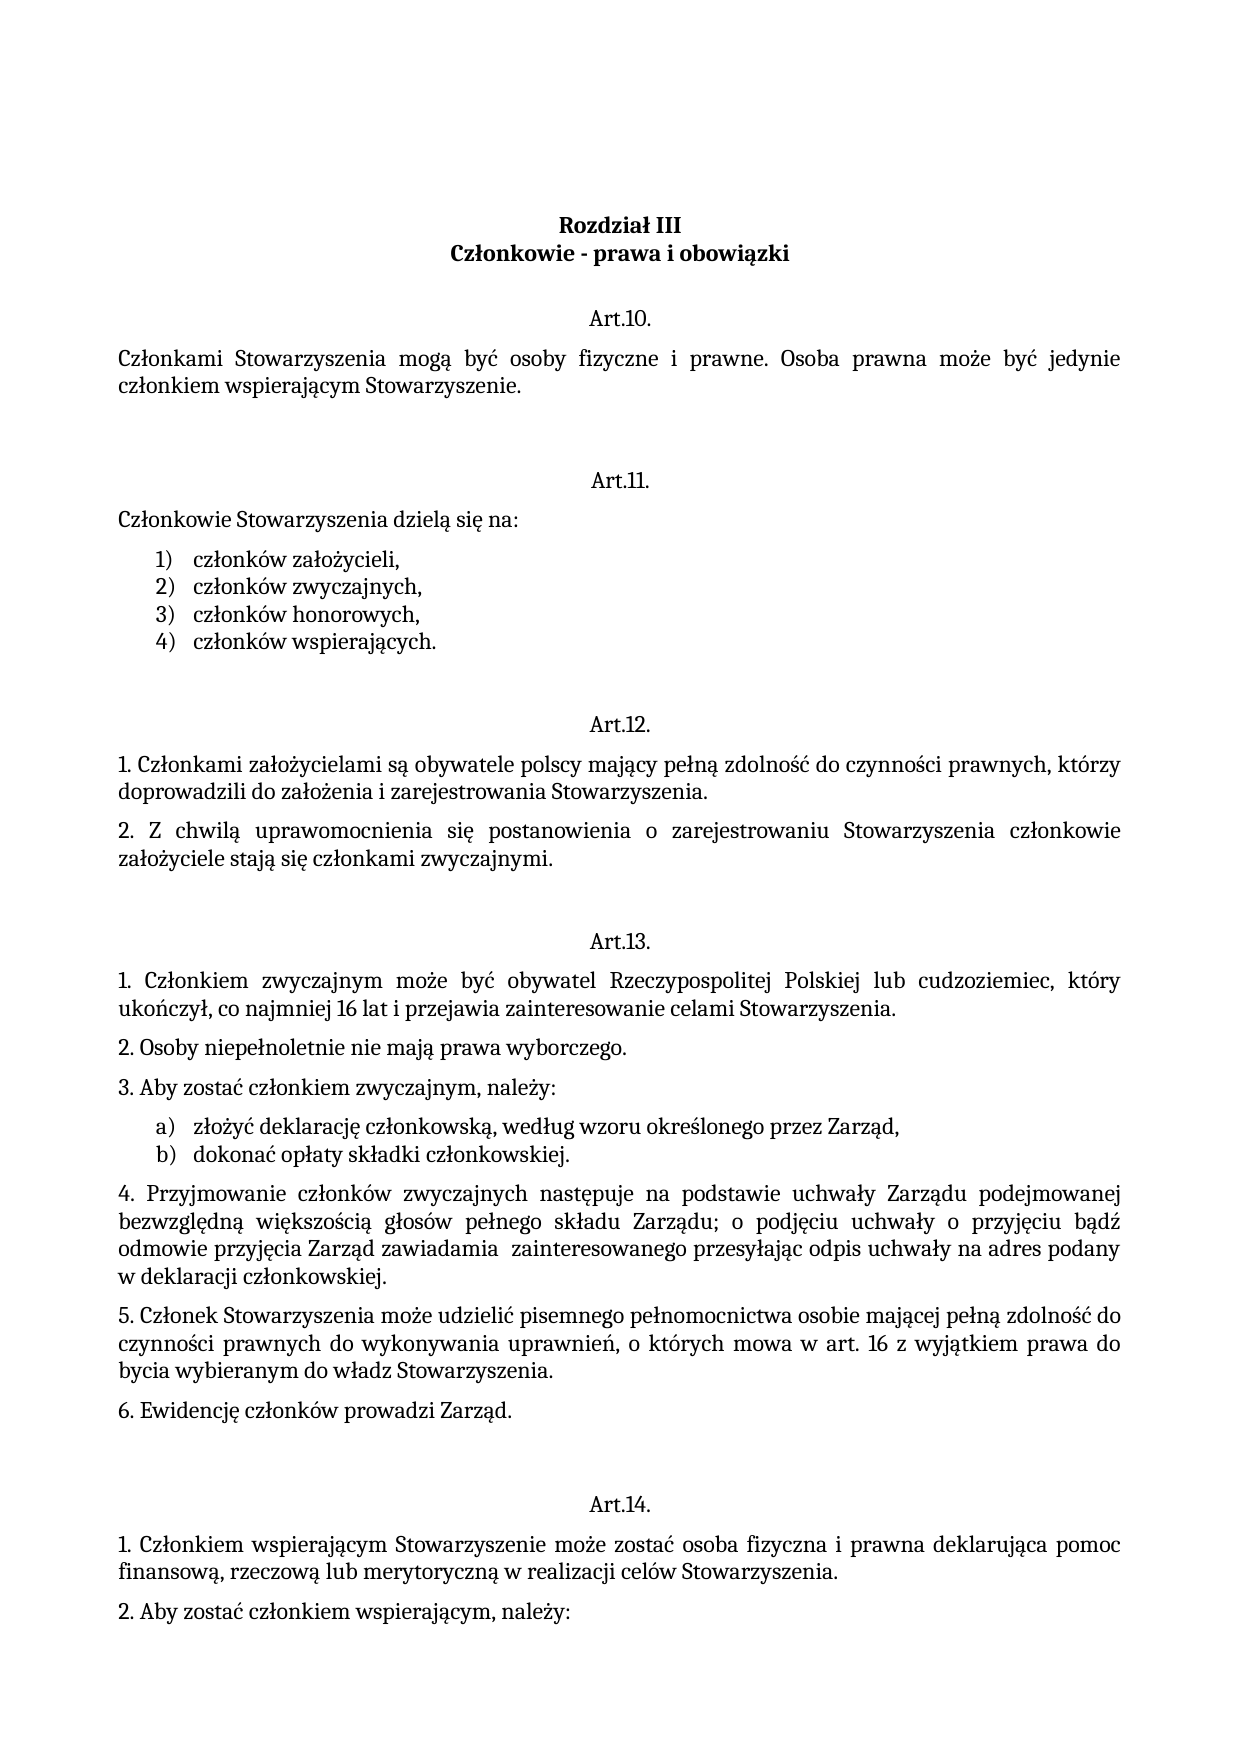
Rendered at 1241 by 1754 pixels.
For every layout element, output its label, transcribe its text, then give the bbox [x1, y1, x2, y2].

text Rozdział III Członkowie - prawa i obowiązki [118, 212, 1122, 268]
text 3. Aby zostać członkiem zwyczajnym, należy: [118, 1073, 1122, 1101]
text 5. Członek Stowarzyszenia może udzielić pisemnego pełnomocnictwa osobie mającej pełną zdolność do czynności prawnych do wykonywania uprawnień, o których mowa w art. 16 z wyjątkiem prawa do bycia wybieranym do władz Stowarzyszenia. [118, 1302, 1122, 1385]
text 2. Aby zostać członkiem wspierającym, należy: [118, 1598, 1122, 1625]
text Art.11. [118, 467, 1122, 494]
text 2. Z chwilą uprawomocnienia się postanowienia o zarejestrowaniu Stowarzyszenia członkowie założyciele stają się członkami zwyczajnymi. [118, 817, 1122, 873]
list członków zwyczajnych, [156, 573, 1122, 601]
list członków honorowych, [156, 601, 1122, 628]
list dokonać opłaty składki członkowskiej. [156, 1141, 1122, 1168]
text Art.12. [118, 711, 1122, 739]
list złożyć deklarację członkowską, według wzoru określonego przez Zarząd, [156, 1113, 1122, 1141]
text Art.10. [118, 305, 1122, 333]
text 1. Członkiem wspierającym Stowarzyszenie może zostać osoba fizyczna i prawna deklarująca pomoc finansową, rzeczową lub merytoryczną w realizacji celów Stowarzyszenia. [118, 1531, 1122, 1586]
text Art.13. [118, 928, 1122, 955]
text 1. Członkami założycielami są obywatele polscy mający pełną zdolność do czynności prawnych, którzy doprowadzili do założenia i zarejestrowania Stowarzyszenia. [118, 750, 1122, 806]
text 4. Przyjmowanie członków zwyczajnych następuje na podstawie uchwały Zarządu podejmowanej bezwzględną większością głosów pełnego składu Zarządu; o podjęciu uchwały o przyjęciu bądź odmowie przyjęcia Zarząd zawiadamia zainteresowanego przesyłając odpis uchwały na adres podany w deklaracji członkowskiej. [118, 1180, 1122, 1290]
text Członkowie Stowarzyszenia dzielą się na: [118, 506, 1122, 534]
text 1. Członkiem zwyczajnym może być obywatel Rzeczypospolitej Polskiej lub cudzoziemiec, który ukończył, co najmniej 16 lat i przejawia zainteresowanie celami Stowarzyszenia. [118, 967, 1122, 1022]
text Członkami Stowarzyszenia mogą być osoby fizyczne i prawne. Osoba prawna może być jedynie członkiem wspierającym Stowarzyszenie. [118, 344, 1122, 400]
text 6. Ewidencję członków prowadzi Zarząd. [118, 1397, 1122, 1424]
text 2. Osoby niepełnoletnie nie mają prawa wyborczego. [118, 1034, 1122, 1062]
text Art.14. [118, 1491, 1122, 1519]
list członków założycieli, [156, 545, 1122, 573]
list członków wspierających. [156, 628, 1122, 656]
